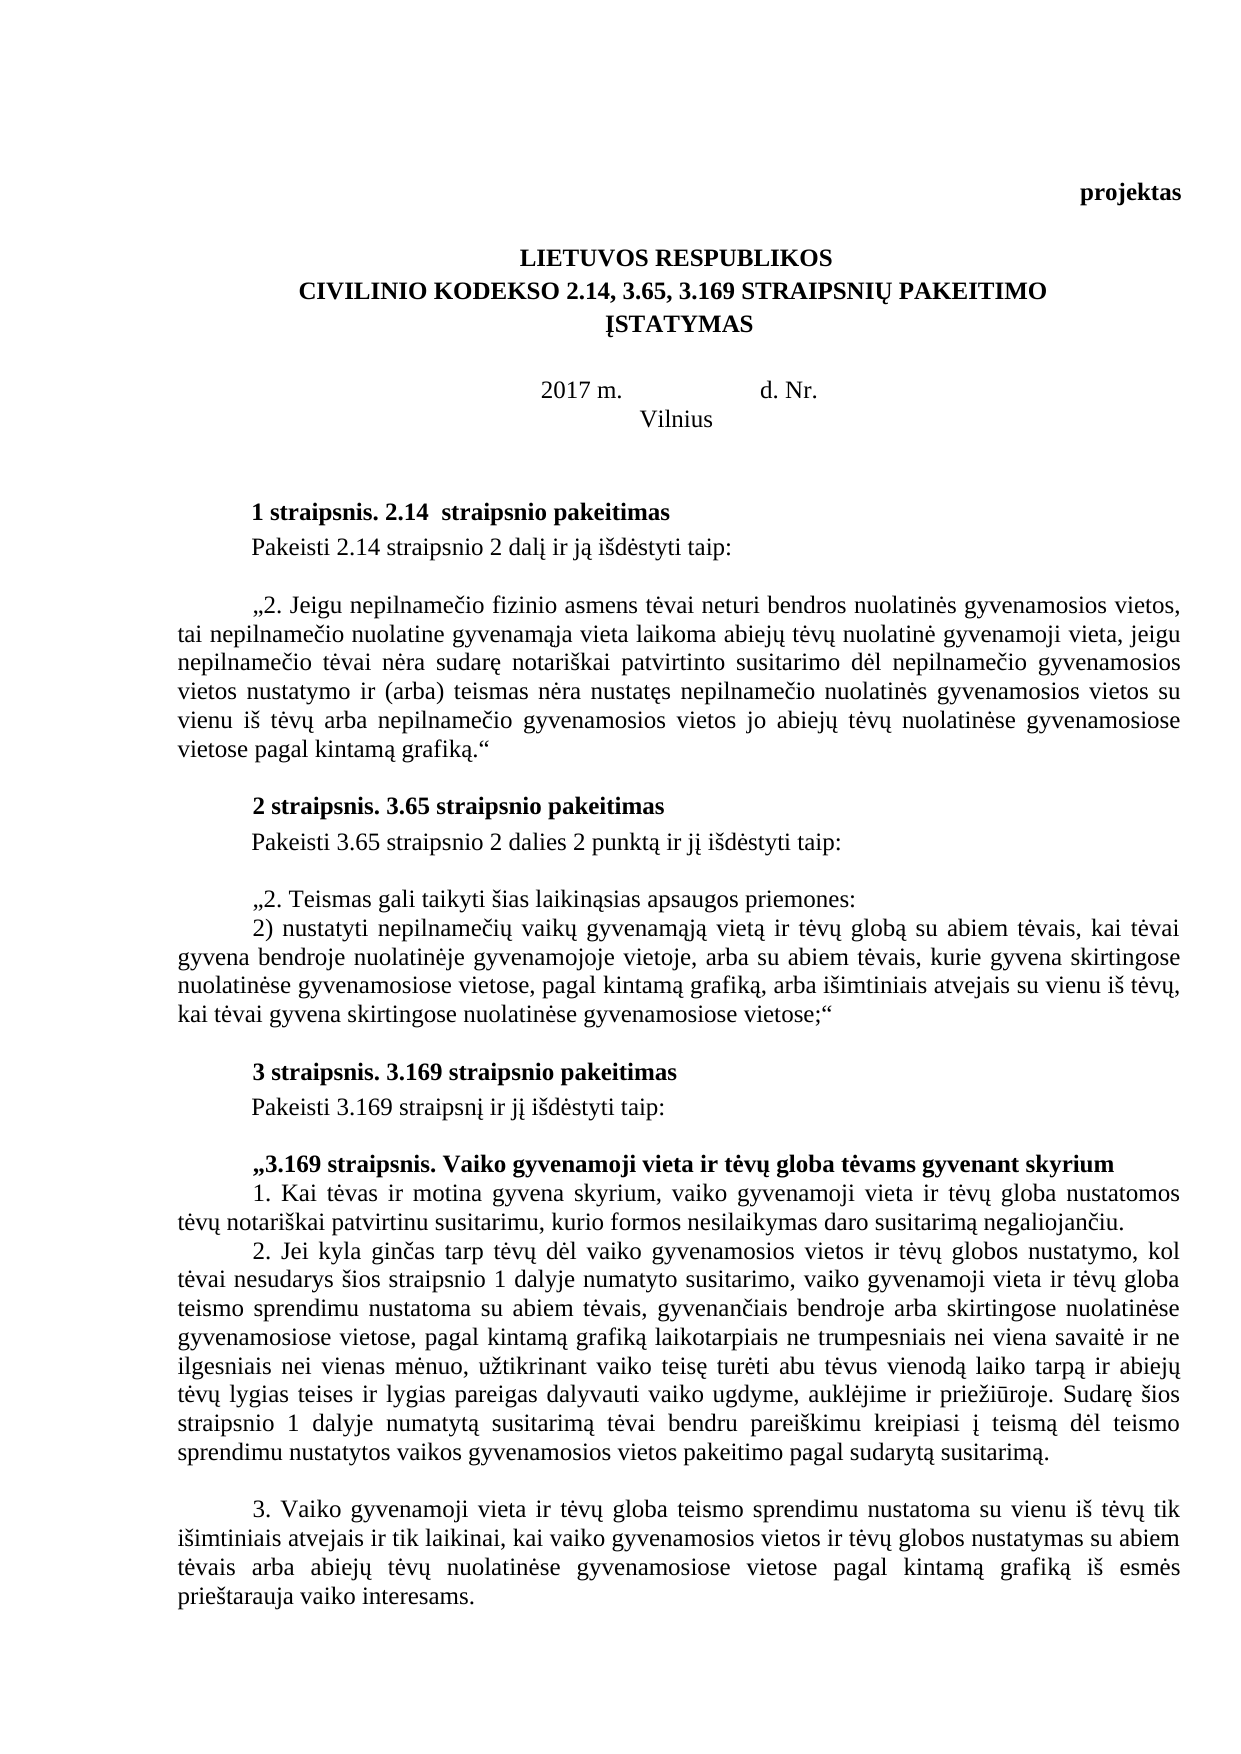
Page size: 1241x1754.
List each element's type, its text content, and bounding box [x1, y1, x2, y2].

text Pakeisti 2.14 straipsnio 2 dalį ir ją išdėstyti taip: [251, 526, 1181, 561]
text CIVILINIO KODEKSO 2.14, 3.65, 3.169 STRAIPSNIŲ PAKEITIMO [177, 276, 1181, 305]
text Pakeisti 3.169 straipsnį ir jį išdėstyti taip: [251, 1085, 1181, 1121]
text 3 straipsnis. 3.169 straipsnio pakeitimas [177, 1057, 1181, 1085]
text 2) nustatyti nepilnamečių vaikų gyvenamąją vietą ir tėvų globą su abiem tėvais, kai tėvai gyvena bendroje nuolatinėje gyvenamojoje vietoje, arba su abiem tėvais, kurie gyvena skirtingose nuolatinėse gyvenamosiose vietose, pagal kintamą grafiką, arba išimtiniais atvejais su vienu iš tėvų, kai tėvai gyvena skirtingose nuolatinėse gyvenamosiose vietose;“ [177, 913, 1181, 1028]
text „2. Jeigu nepilnamečio fizinio asmens tėvai neturi bendros nuolatinės gyvenamosios vietos, tai nepilnamečio nuolatine gyvenamąja vieta laikoma abiejų tėvų nuolatinė gyvenamoji vieta, jeigu nepilnamečio tėvai nėra sudarę notariškai patvirtinto susitarimo dėl nepilnamečio gyvenamosios vietos nustatymo ir (arba) teismas nėra nustatęs nepilnamečio nuolatinės gyvenamosios vietos su vienu iš tėvų arba nepilnamečio gyvenamosios vietos jo abiejų tėvų nuolatinėse gyvenamosiose vietose pagal kintamą grafiką.“ [177, 590, 1181, 762]
text „2. Teismas gali taikyti šias laikinąsias apsaugos priemones: [177, 884, 1181, 913]
text projektas [177, 177, 1181, 206]
text 3. Vaiko gyvenamoji vieta ir tėvų globa teismo sprendimu nustatoma su vienu iš tėvų tik išimtiniais atvejais ir tik laikinai, kai vaiko gyvenamosios vietos ir tėvų globos nustatymas su abiem tėvais arba abiejų tėvų nuolatinėse gyvenamosiose vietose pagal kintamą grafiką iš esmės prieštarauja vaiko interesams. [177, 1494, 1181, 1609]
text Pakeisti 3.65 straipsnio 2 dalies 2 punktą ir jį išdėstyti taip: [251, 820, 1181, 855]
text 1. Kai tėvas ir motina gyvena skyrium, vaiko gyvenamoji vieta ir tėvų globa nustatomos tėvų notariškai patvirtinu susitarimu, kurio formos nesilaikymas daro susitarimą negaliojančiu. [177, 1178, 1181, 1236]
text ĮSTATYMAS [177, 309, 1181, 338]
text LIETUVOS RESPUBLIKOS [177, 243, 1181, 272]
text „3.169 straipsnis. Vaiko gyvenamoji vieta ir tėvų globa tėvams gyvenant skyrium [177, 1149, 1181, 1178]
text 2 straipsnis. 3.65 straipsnio pakeitimas [177, 791, 1181, 820]
text 2. Jei kyla ginčas tarp tėvų dėl vaiko gyvenamosios vietos ir tėvų globos nustatymo, kol tėvai nesudarys šios straipsnio 1 dalyje numatyto susitarimo, vaiko gyvenamoji vieta ir tėvų globa teismo sprendimu nustatoma su abiem tėvais, gyvenančiais bendroje arba skirtingose nuolatinėse gyvenamosiose vietose, pagal kintamą grafiką laikotarpiais ne trumpesniais nei viena savaitė ir ne ilgesniais nei vienas mėnuo, užtikrinant vaiko teisę turėti abu tėvus vienodą laiko tarpą ir abiejų tėvų lygias teises ir lygias pareigas dalyvauti vaiko ugdyme, auklėjime ir priežiūroje. Sudarę šios straipsnio 1 dalyje numatytą susitarimą tėvai bendru pareiškimu kreipiasi į teismą dėl teismo sprendimu nustatytos vaikos gyvenamosios vietos pakeitimo pagal sudarytą susitarimą. [177, 1236, 1181, 1466]
text 1 straipsnis. 2.14 straipsnio pakeitimas [251, 490, 1181, 526]
text Vilnius [177, 404, 1181, 433]
text 2017 m. d. Nr. [177, 375, 1181, 404]
